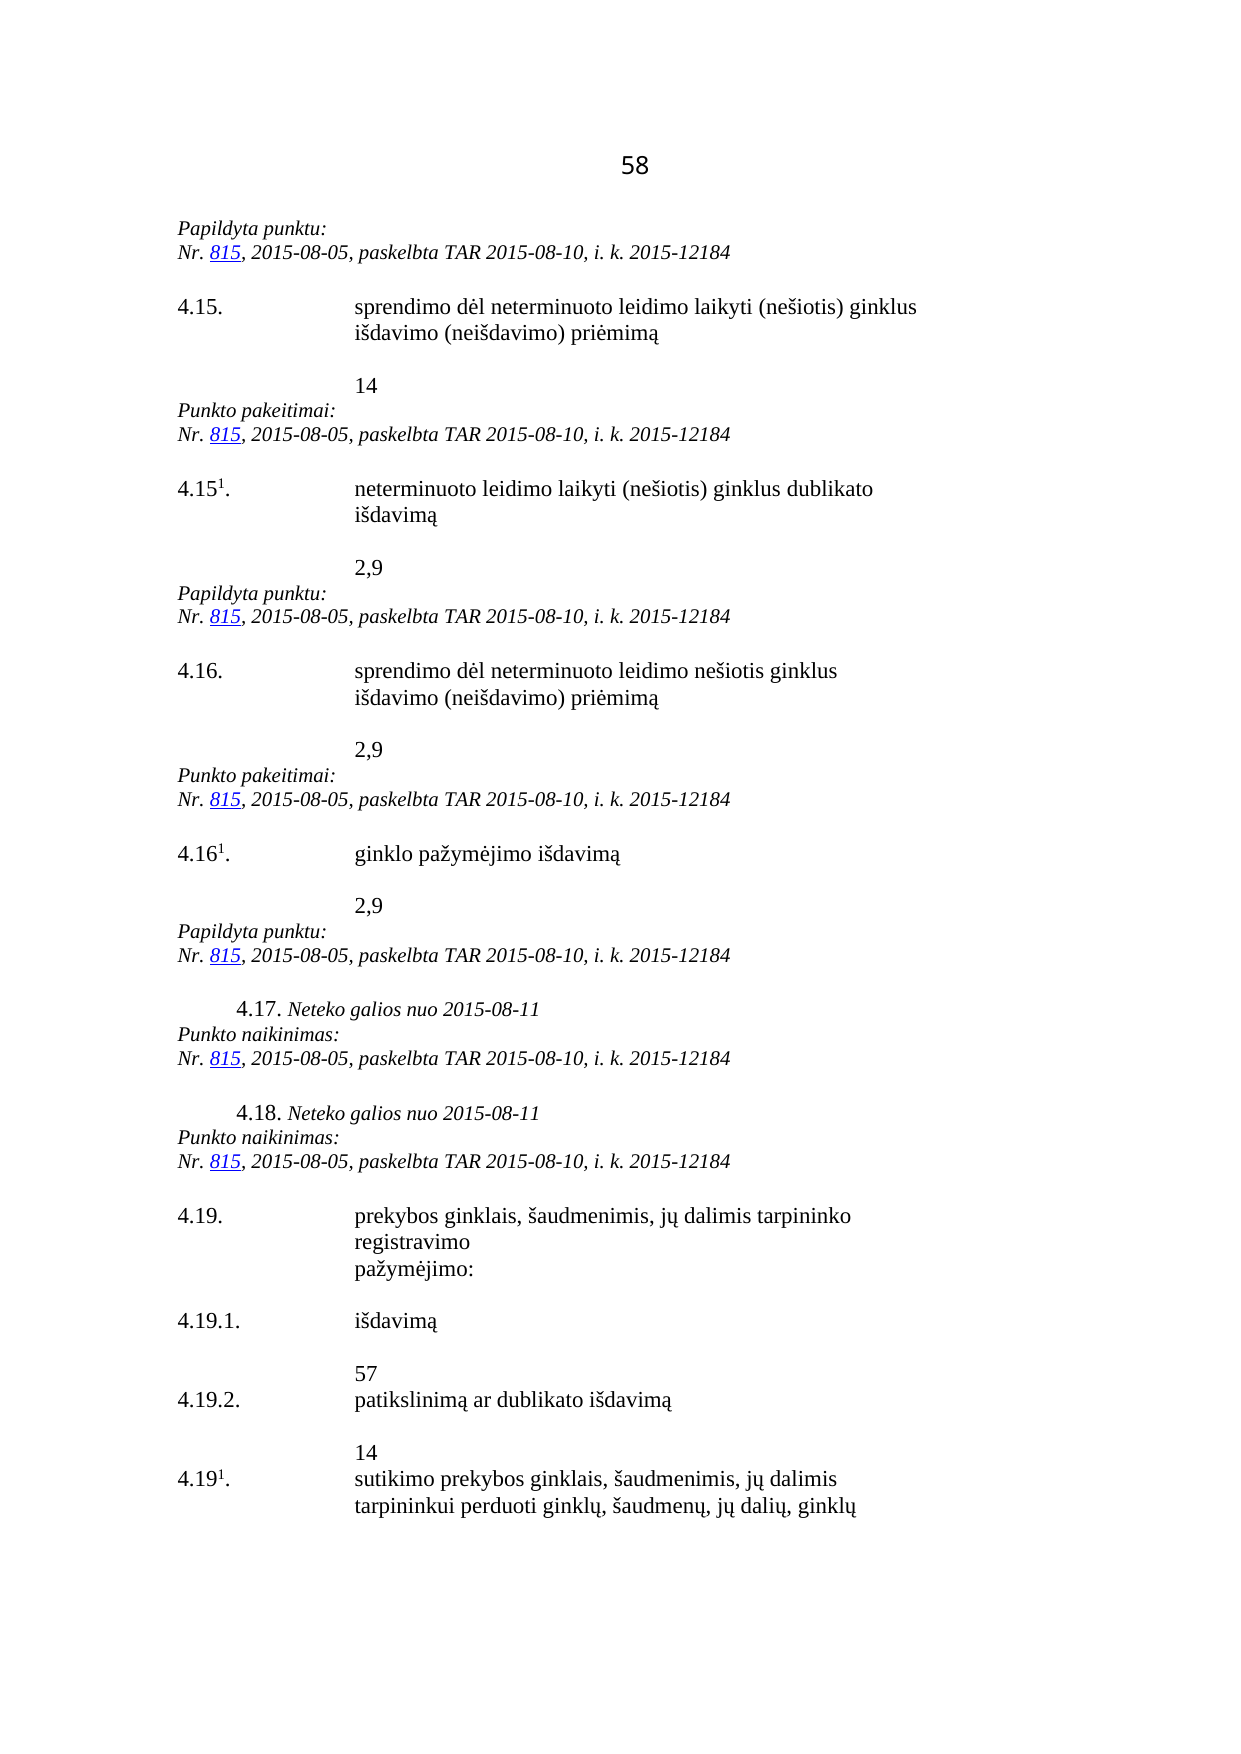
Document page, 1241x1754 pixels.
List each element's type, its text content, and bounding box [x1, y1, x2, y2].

text Nr. 815, 2015-08-05, paskelbta TAR 2015-08-10, i. k. 2015-12184 [177, 604, 1093, 628]
text Nr. 815, 2015-08-05, paskelbta TAR 2015-08-10, i. k. 2015-12184 [177, 943, 1093, 967]
text Punkto naikinimas: [177, 1022, 1093, 1046]
text Nr. 815, 2015-08-05, paskelbta TAR 2015-08-10, i. k. 2015-12184 [177, 1149, 1093, 1173]
text išdavimą 2,9 [354, 501, 945, 580]
text 4.161. ginklo pažymėjimo išdavimą 2,9 [177, 839, 945, 919]
text Papildyta punktu: [177, 216, 1093, 240]
text Papildyta punktu: [177, 919, 1093, 943]
text Punkto naikinimas: [177, 1125, 1093, 1149]
text Punkto pakeitimai: [177, 398, 1093, 422]
text Papildyta punktu: [177, 580, 1093, 604]
text 4.191. sutikimo prekybos ginklais, šaudmenimis, jų dalimis [177, 1466, 945, 1492]
text išdavimo (neišdavimo) priėmimą 14 [354, 319, 945, 398]
text Nr. 815, 2015-08-05, paskelbta TAR 2015-08-10, i. k. 2015-12184 [177, 422, 1093, 446]
text Nr. 815, 2015-08-05, paskelbta TAR 2015-08-10, i. k. 2015-12184 [177, 240, 1093, 264]
text 4.17. Neteko galios nuo 2015-08-11 [177, 996, 1093, 1022]
text 4.18. Neteko galios nuo 2015-08-11 [177, 1099, 1093, 1125]
text 4.19. prekybos ginklais, šaudmenimis, jų dalimis tarpininko registravimo [177, 1202, 945, 1255]
text Nr. 815, 2015-08-05, paskelbta TAR 2015-08-10, i. k. 2015-12184 [177, 1046, 1093, 1070]
text Nr. 815, 2015-08-05, paskelbta TAR 2015-08-10, i. k. 2015-12184 [177, 787, 1093, 811]
text 4.151. neterminuoto leidimo laikyti (nešiotis) ginklus dublikato [177, 475, 945, 501]
text 4.16. sprendimo dėl neterminuoto leidimo nešiotis ginklus [177, 657, 945, 684]
text 4.19.1. išdavimą 57 [177, 1307, 945, 1386]
text tarpininkui perduoti ginklų, šaudmenų, jų dalių, ginklų [354, 1492, 945, 1518]
text išdavimo (neišdavimo) priėmimą 2,9 [354, 684, 945, 763]
text Punkto pakeitimai: [177, 763, 1093, 787]
text 4.19.2. patikslinimą ar dublikato išdavimą 14 [177, 1386, 945, 1466]
text pažymėjimo: [354, 1255, 945, 1307]
text 4.15. sprendimo dėl neterminuoto leidimo laikyti (nešiotis) ginklus [177, 293, 945, 319]
